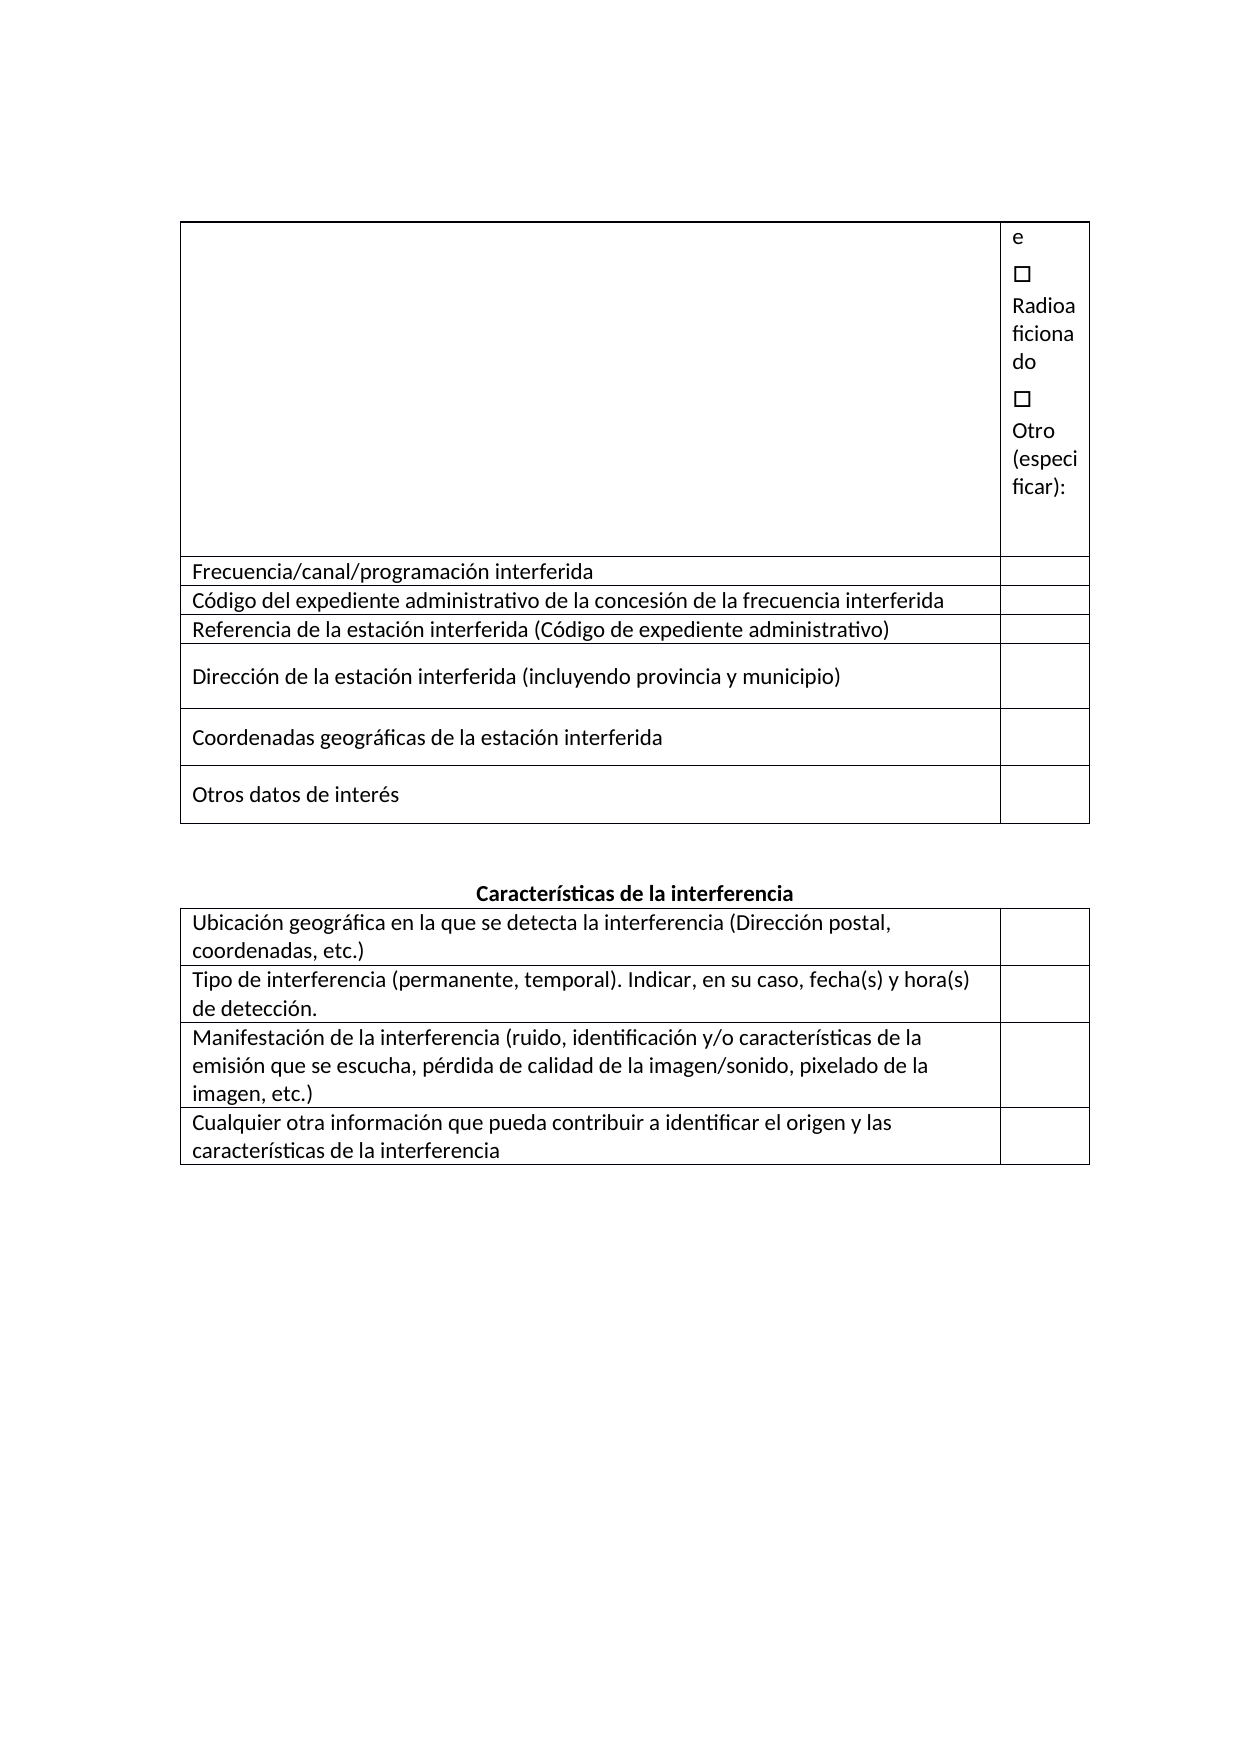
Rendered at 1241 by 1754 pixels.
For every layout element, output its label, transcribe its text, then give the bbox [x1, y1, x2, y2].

table_cell Tipo de interferencia (permanente, temporal). Indicar, en su caso, fecha(s) y hora(s) de detección. [181, 966, 1000, 1022]
table_cell Dirección de la estación interferida (incluyendo provincia y municipio) [181, 644, 1000, 708]
table_cell Código del expediente administrativo de la concesión de la frecuencia interferida [181, 586, 1000, 614]
table_cell [1001, 966, 1089, 1022]
table_cell [1001, 557, 1089, 585]
table_cell e □ Radioaficionado □ Otro (especificar): [1001, 223, 1089, 556]
table_cell [1001, 615, 1089, 643]
table_cell Cualquier otra información que pueda contribuir a identificar el origen y las características de la interferencia [181, 1108, 1000, 1164]
table_cell Frecuencia/canal/programación interferida [181, 557, 1000, 585]
table_cell [1001, 586, 1089, 614]
table_cell [1001, 1108, 1089, 1164]
table_cell [1001, 766, 1089, 822]
table_cell [1001, 909, 1089, 964]
table_cell Manifestación de la interferencia (ruido, identificación y/o características de la emisión que se escucha, pérdida de calidad de la imagen/sonido, pixelado de la imagen, etc.) [181, 1023, 1000, 1107]
table_cell Otros datos de interés [181, 766, 1000, 822]
table_cell Referencia de la estación interferida (Código de expediente administrativo) [181, 615, 1000, 643]
table_cell [1001, 709, 1089, 765]
table_cell [1001, 1023, 1089, 1107]
table_cell Coordenadas geográficas de la estación interferida [181, 709, 1000, 765]
table_cell Características de la interferencia [181, 824, 1089, 907]
table_cell [1001, 644, 1089, 708]
table_cell Ubicación geográfica en la que se detecta la interferencia (Dirección postal, coordenadas, etc.) [181, 909, 1000, 964]
table_cell [181, 223, 1000, 556]
